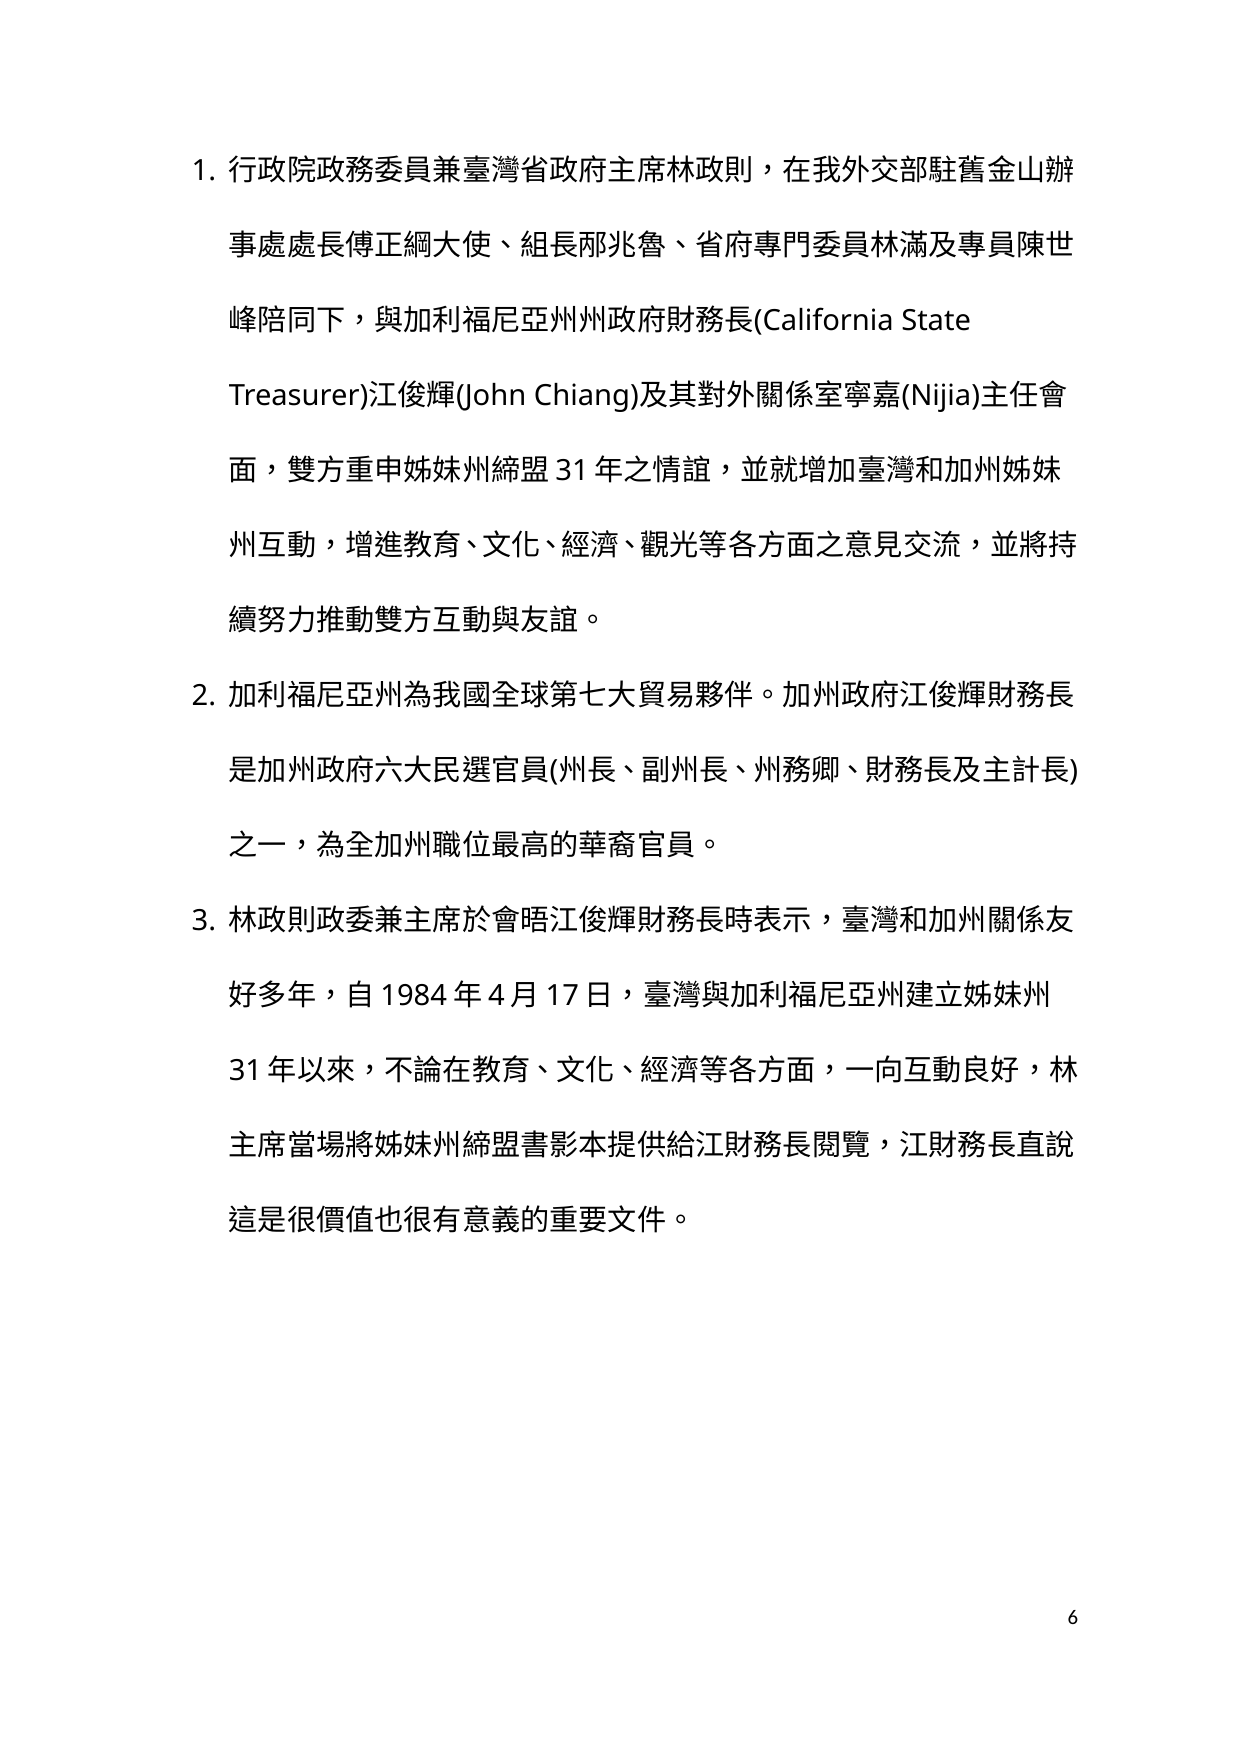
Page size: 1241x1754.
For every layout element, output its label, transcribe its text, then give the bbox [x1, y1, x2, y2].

list 林政則政委兼主席於會晤江俊輝財務長時表示，臺灣和加州關係友好多年，自1984年4月17日，臺灣與加利福尼亞州建立姊妹州31年以來，不論在教育、文化、經濟等各方面，一向互動良好，林主席當場將姊妹州締盟書影本提供給江財務長閱覽，江財務長直說這是很價值也很有意義的重要文件。 [191, 880, 1078, 1255]
list 加利福尼亞州為我國全球第七大貿易夥伴。加州政府江俊輝財務長是加州政府六大民選官員(州長、副州長、州務卿、財務長及主計長)之一，為全加州職位最高的華裔官員。 [191, 655, 1078, 880]
list 行政院政務委員兼臺灣省政府主席林政則，在我外交部駐舊金山辦事處處長傅正綱大使、組長邴兆魯、省府專門委員林滿及專員陳世峰陪同下，與加利福尼亞州州政府財務長(California State Treasurer)江俊輝(John Chiang)及其對外關係室寧嘉(Nijia)主任會面，雙方重申姊妹州締盟31年之情誼，並就增加臺灣和加州姊妹州互動，增進教育、文化、經濟、觀光等各方面之意見交流，並將持續努力推動雙方互動與友誼。 [191, 130, 1078, 655]
